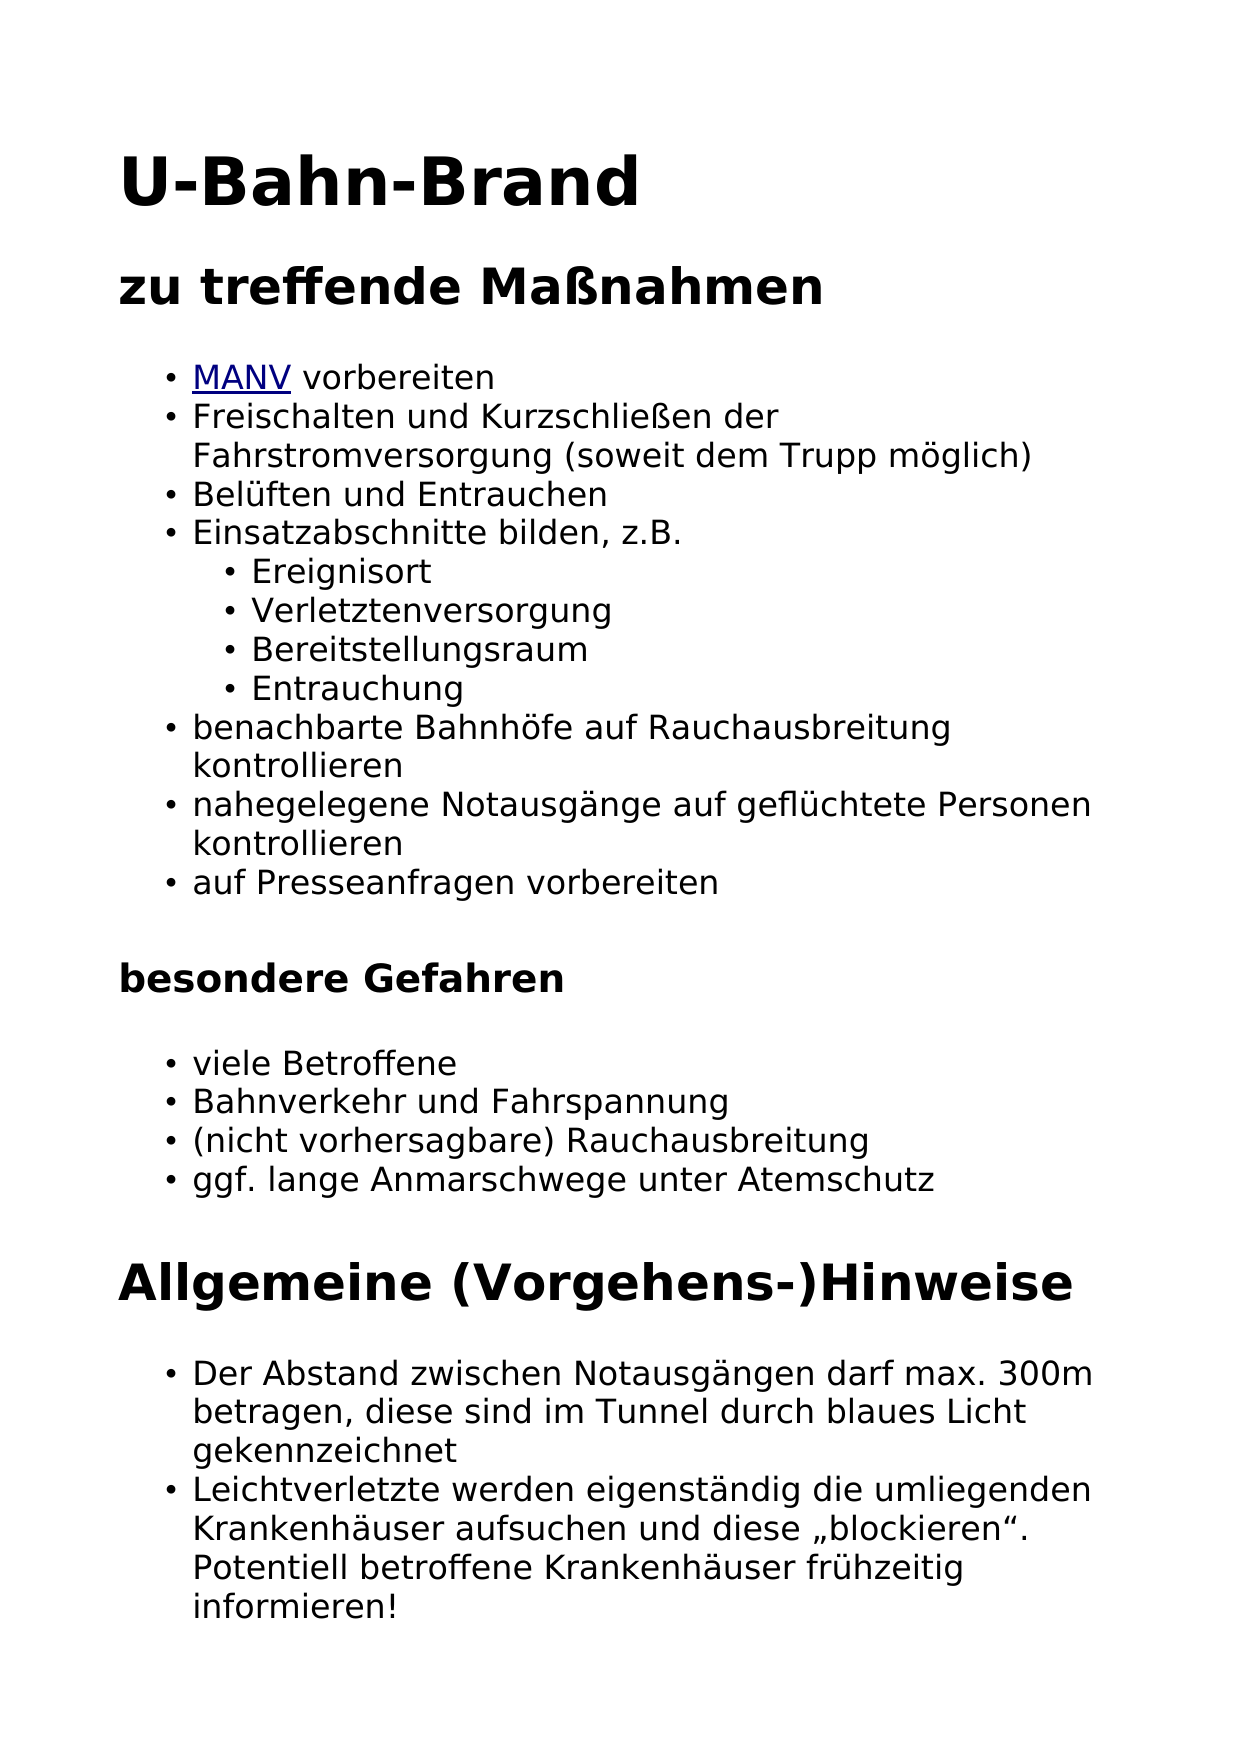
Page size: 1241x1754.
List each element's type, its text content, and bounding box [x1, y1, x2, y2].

list nahegelegene Notausgänge auf geflüchtete Personen kontrollieren [177, 786, 1122, 863]
list Belüften und Entrauchen [177, 475, 1122, 514]
list viele Betroffene [177, 1044, 1122, 1083]
list (nicht vorhersagbare) Rauchausbreitung [177, 1122, 1122, 1161]
subtitle U-Bahn-Brand [118, 143, 1122, 221]
list benachbarte Bahnhöfe auf Rauchausbreitung kontrollieren [177, 708, 1122, 786]
list Bahnverkehr und Fahrspannung [177, 1083, 1122, 1122]
subtitle Allgemeine (Vorgehens-)Hinweise [118, 1254, 1122, 1312]
list MANV vorbereiten [177, 358, 1122, 397]
list Verletztenversorgung [236, 592, 1122, 630]
list auf Presseanfragen vorbereiten [177, 863, 1122, 902]
list Freischalten und Kurzschließen der Fahrstromversorgung (soweit dem Trupp möglich) [177, 397, 1122, 475]
list ggf. lange Anmarschwege unter Atemschutz [177, 1161, 1122, 1199]
subtitle besondere Gefahren [118, 957, 1122, 1002]
subtitle zu treffende Maßnahmen [118, 258, 1122, 316]
list Einsatzabschnitte bilden, z.B. [177, 514, 1122, 553]
list Bereitstellungsraum [236, 630, 1122, 669]
list Der Abstand zwischen Notausgängen darf max. 300m betragen, diese sind im Tunnel durch blaues Licht gekennzeichnet [177, 1354, 1122, 1471]
list Leichtverletzte werden eigenständig die umliegenden Krankenhäuser aufsuchen und diese „blockieren“. Potentiell betroffene Krankenhäuser frühzeitig informieren! [177, 1471, 1122, 1626]
list Ereignisort [236, 553, 1122, 592]
list Entrauchung [236, 669, 1122, 708]
